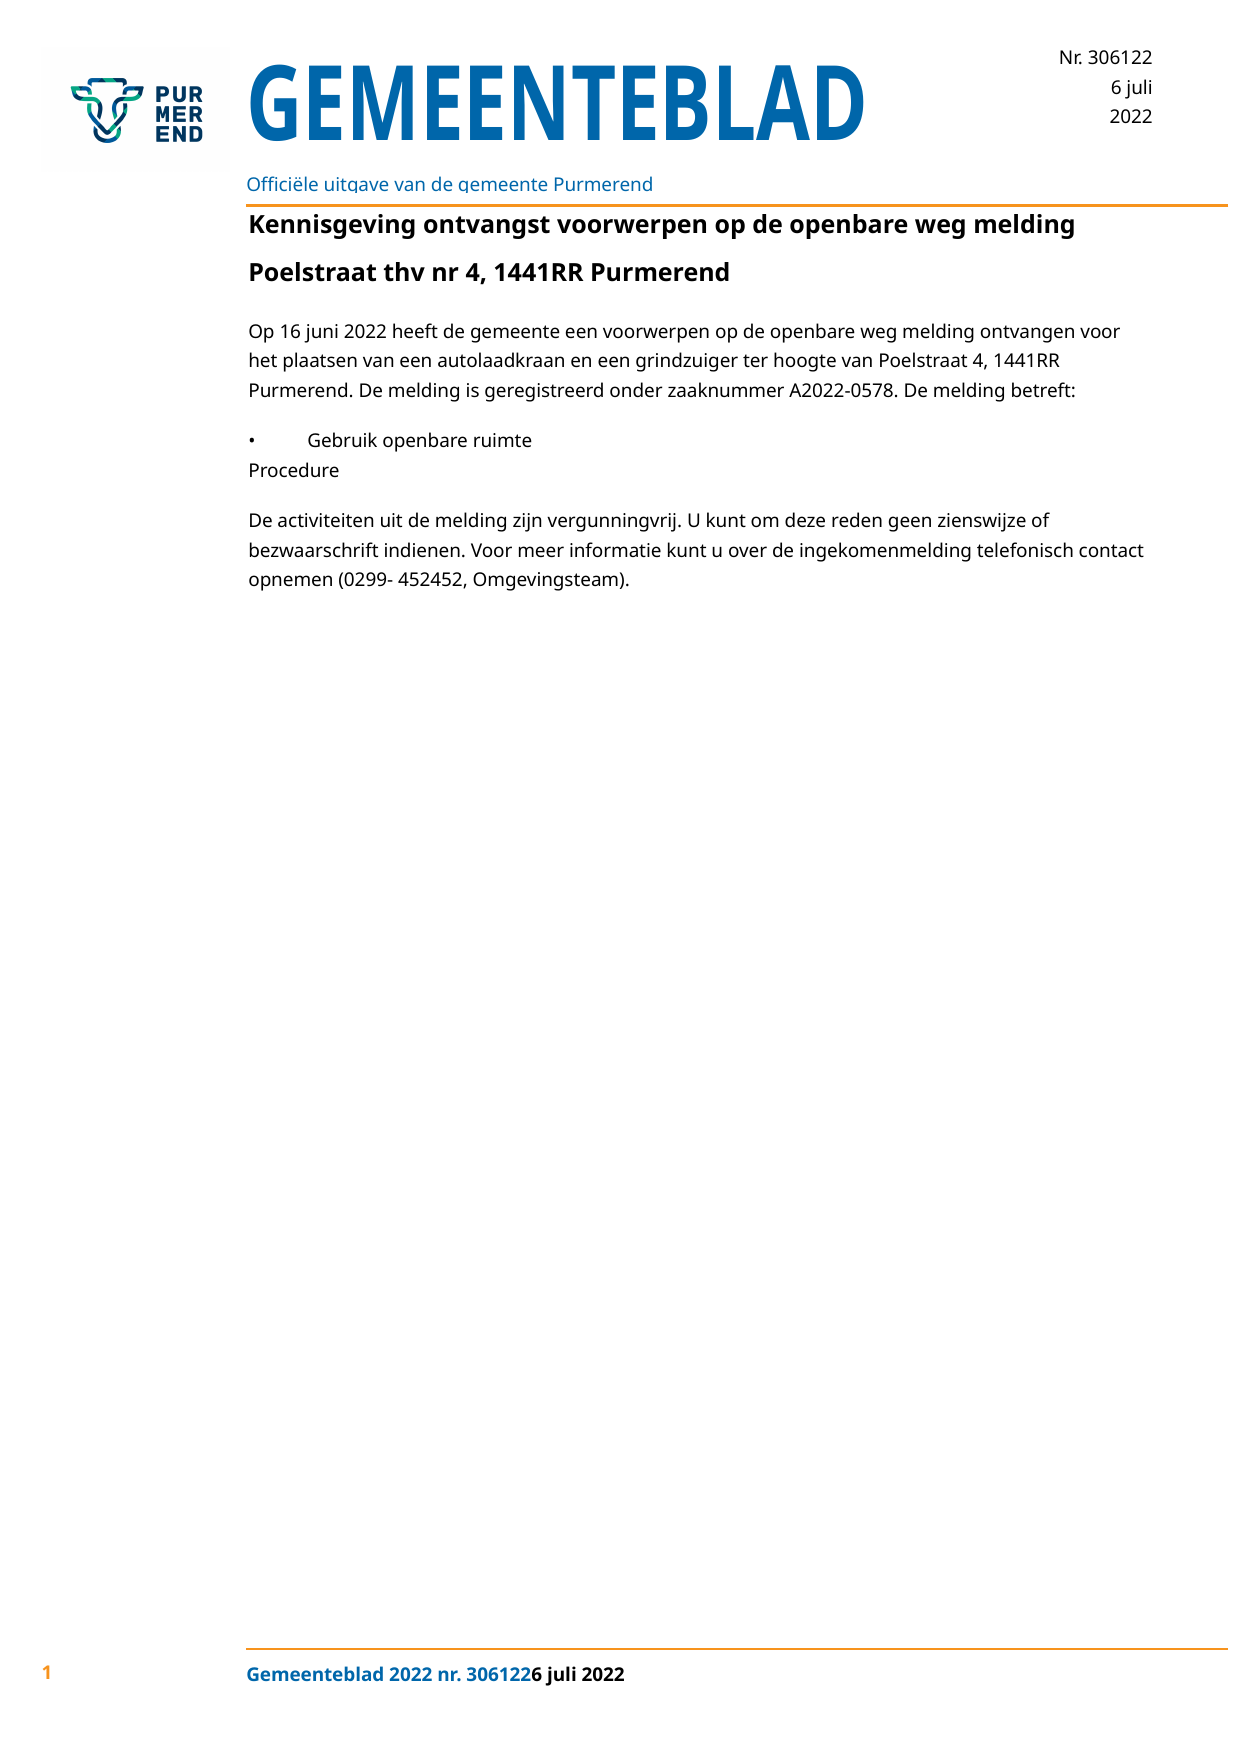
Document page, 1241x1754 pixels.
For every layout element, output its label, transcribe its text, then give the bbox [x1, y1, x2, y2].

text Kennisgeving ontvangst voorwerpen op de openbare weg melding Poelstraat thv nr 4, 1441RR Purmerend [248, 207, 1152, 288]
text De activiteiten uit de melding zijn vergunningvrij. U kunt om deze reden geen zienswijze of bezwaarschrift indienen. Voor meer informatie kunt u over de ingekomenmelding telefonisch contact opnemen (0299- 452452, Omgevingsteam). [248, 507, 1152, 592]
list Gebruik openbare ruimte [248, 427, 1152, 453]
picture [41, 47, 231, 172]
text Op 16 juni 2022 heeft de gemeente een voorwerpen op de openbare weg melding ontvangen voor het plaatsen van een autolaadkraan en een grindzuiger ter hoogte van Poelstraat 4, 1441RR Purmerend. De melding is geregistreerd onder zaaknummer A2022-0578. De melding betreft: [248, 318, 1152, 403]
text Procedure [248, 457, 1152, 483]
